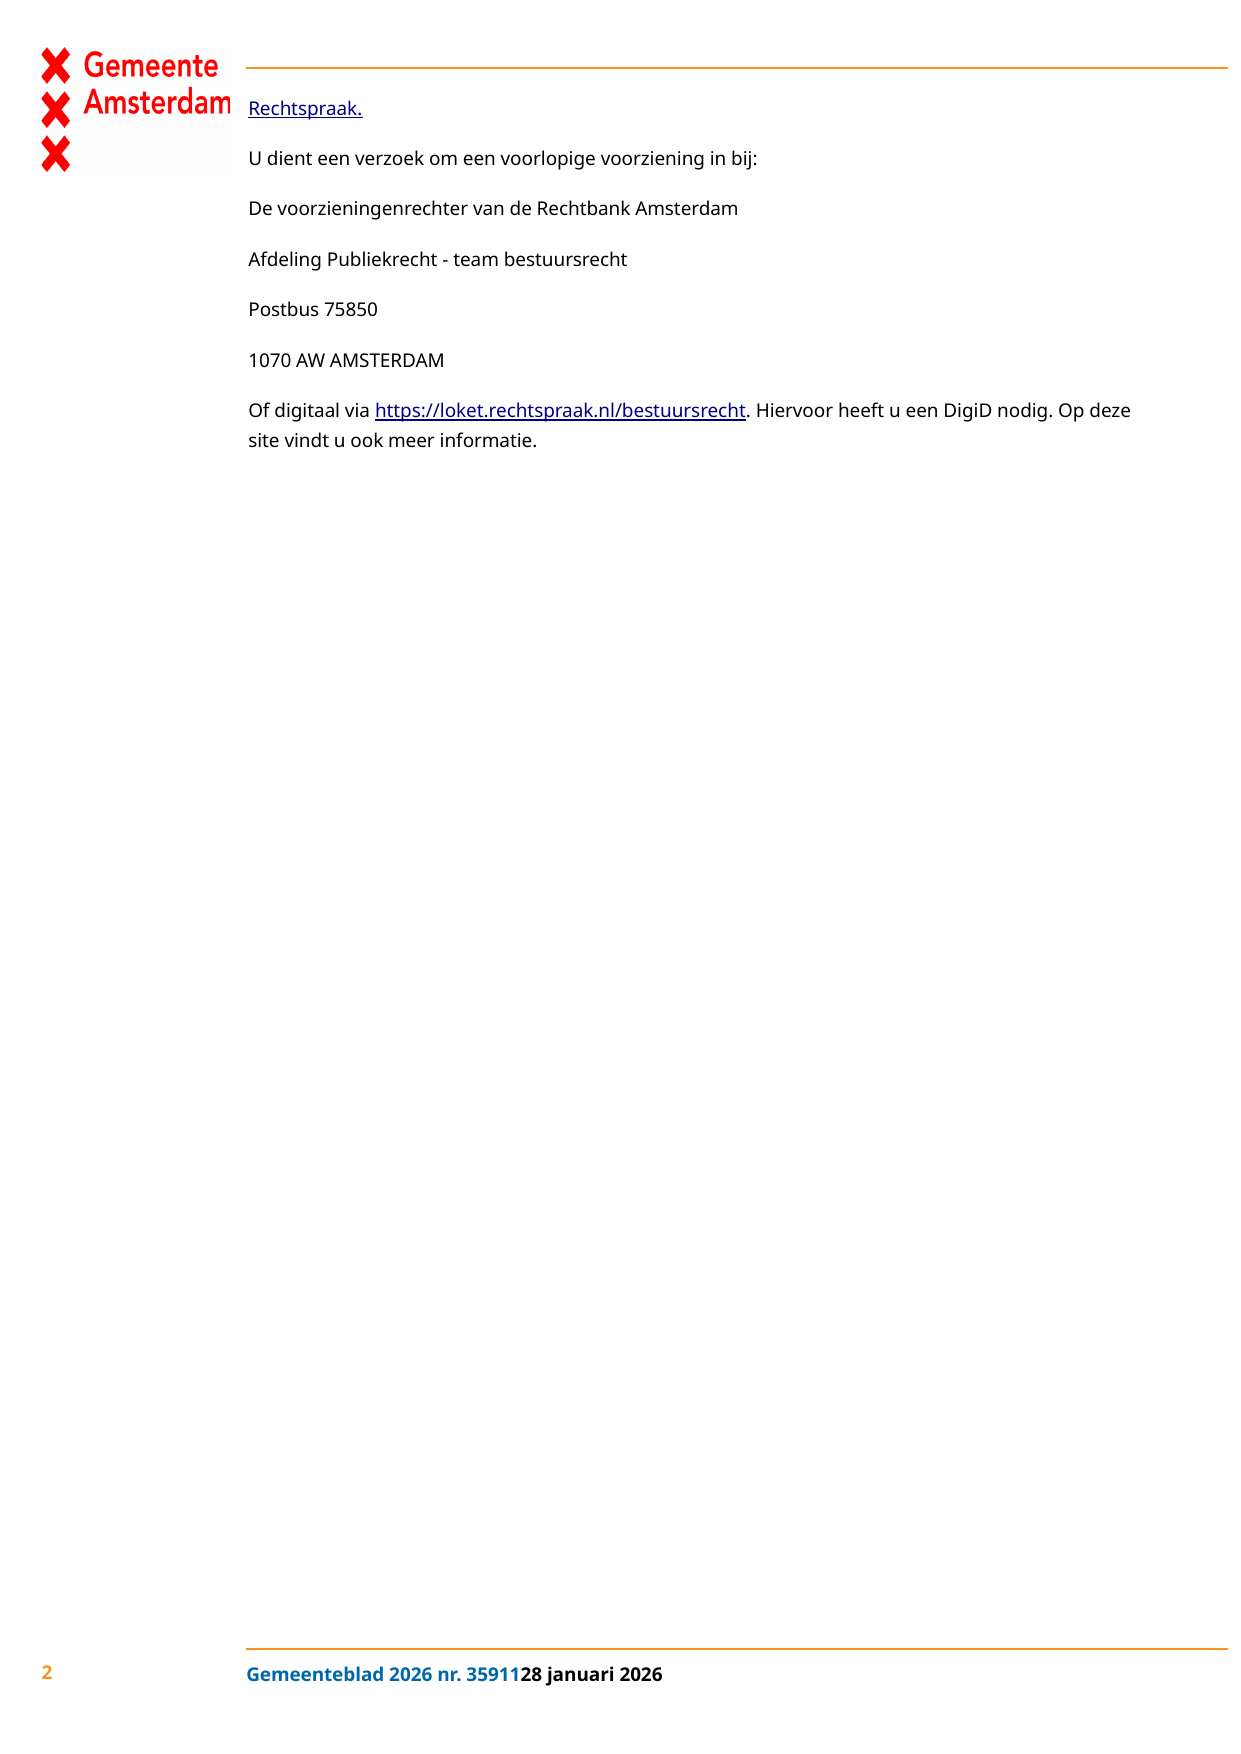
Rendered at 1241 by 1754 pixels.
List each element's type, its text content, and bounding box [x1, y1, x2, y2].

picture [41, 47, 231, 172]
text U dient een verzoek om een voorlopige voorziening in bij: [248, 145, 1152, 171]
text De voorzieningenrechter van de Rechtbank Amsterdam [248, 196, 1152, 221]
text Afdeling Publiekrecht - team bestuursrecht [248, 246, 1152, 272]
text Of digitaal via https://loket.rechtspraak.nl/bestuursrecht. Hiervoor heeft u een DigiD nodig. Op deze site vindt u ook meer informatie. [248, 397, 1152, 453]
text Postbus 75850 [248, 296, 1152, 322]
text Rechtspraak. [248, 95, 1152, 121]
text 1070 AW AMSTERDAM [248, 347, 1152, 373]
